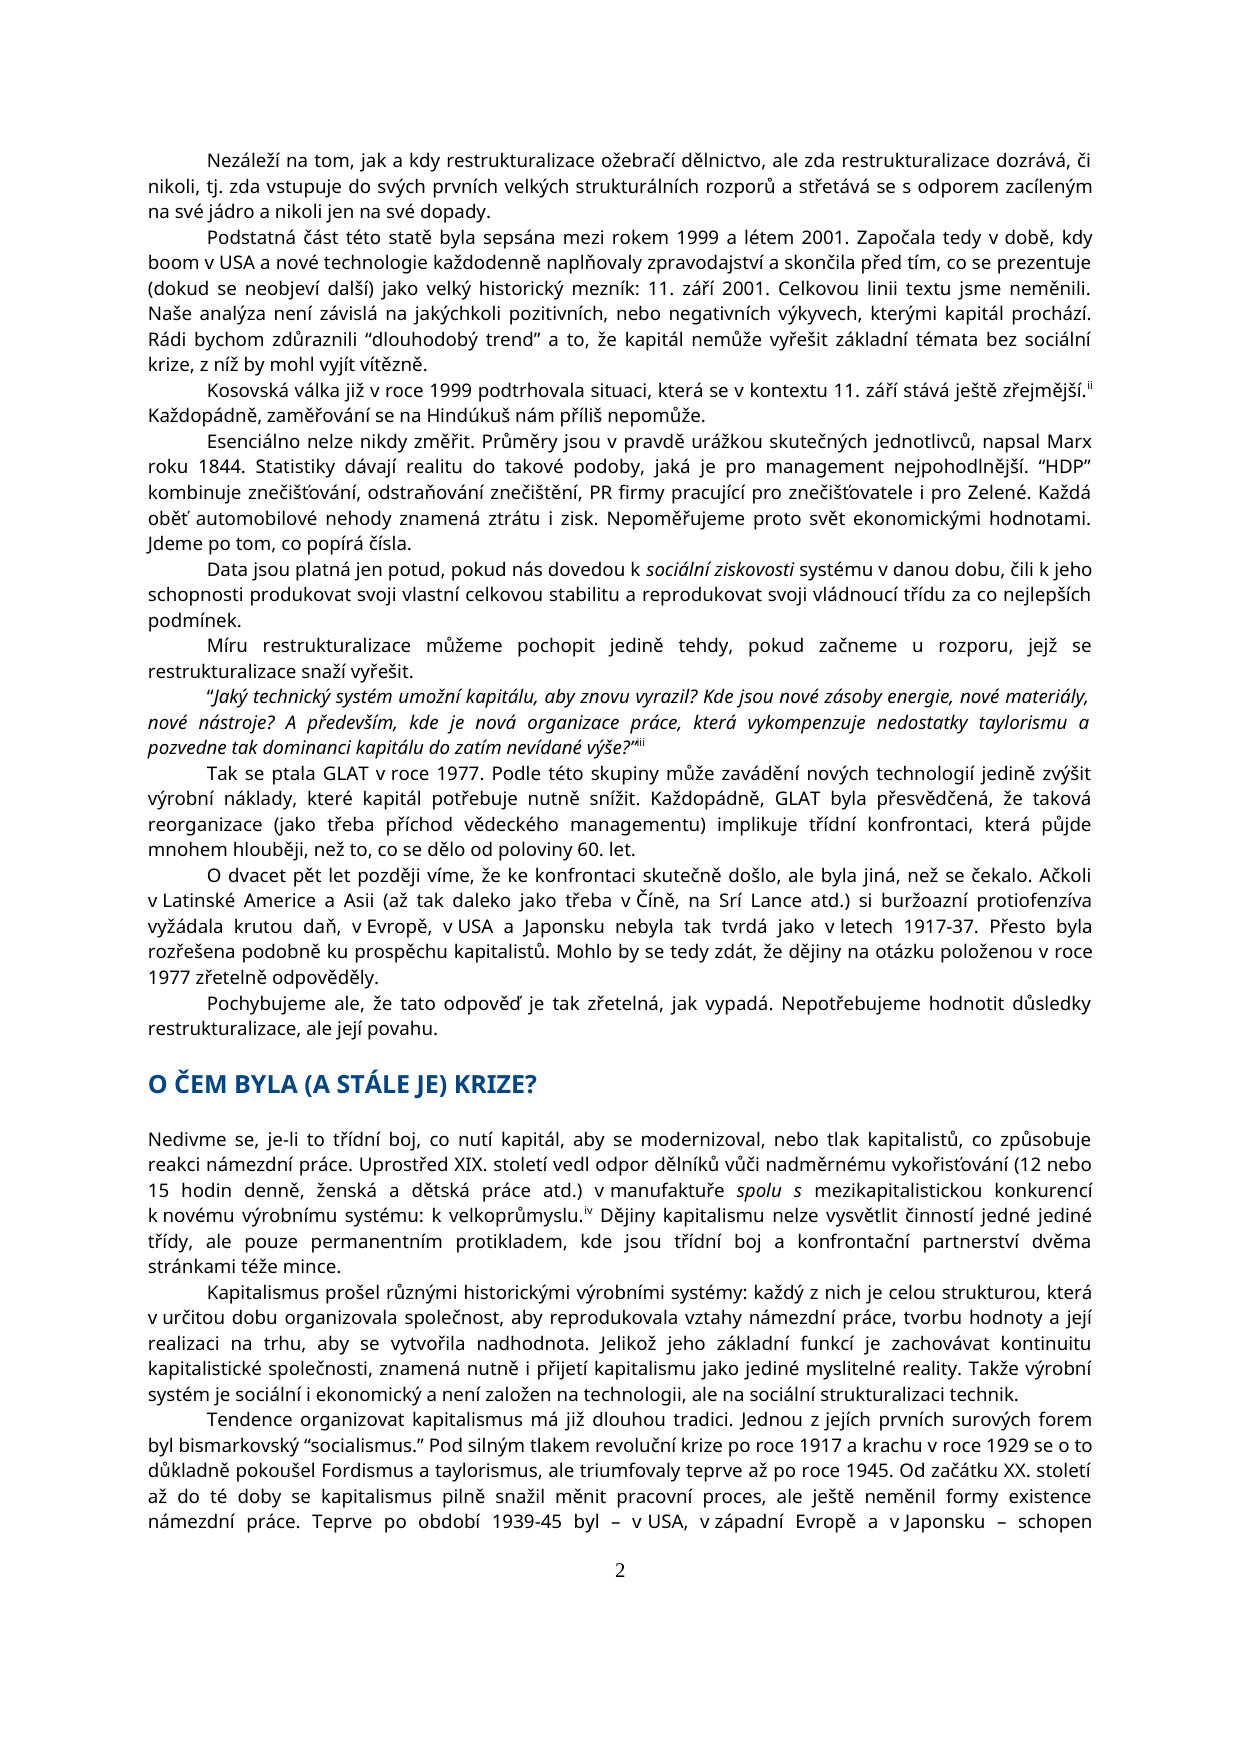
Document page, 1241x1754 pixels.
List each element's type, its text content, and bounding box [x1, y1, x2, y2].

text Tendence organizovat kapitalismus má již dlouhou tradici. Jednou z jejích prvních surových forem byl bismarkovský “socialismus.” Pod silným tlakem revoluční krize po roce 1917 a krachu v roce 1929 se o to důkladně pokoušel Fordismus a taylorismus, ale triumfovaly teprve až po roce 1945. Od začátku XX. století až do té doby se kapitalismus pilně snažil měnit pracovní proces, ale ještě neměnil formy existence námezdní práce. Teprve po období 1939-45 byl – v USA, v západní Evropě a v Japonsku – schopen [148, 1407, 1093, 1534]
text Kapitalismus prošel různými historickými výrobními systémy: každý z nich je celou strukturou, která v určitou dobu organizovala společnost, aby reprodukovala vztahy námezdní práce, tvorbu hodnoty a její realizaci na trhu, aby se vytvořila nadhodnota. Jelikož jeho základní funkcí je zachovávat kontinuitu kapitalistické společnosti, znamená nutně i přijetí kapitalismu jako jediné myslitelné reality. Takže výrobní systém je sociální i ekonomický a není založen na technologii, ale na sociální strukturalizaci technik. [148, 1279, 1093, 1407]
text Nedivme se, je-li to třídní boj, co nutí kapitál, aby se modernizoval, nebo tlak kapitalistů, co způsobuje reakci námezdní práce. Uprostřed XIX. století vedl odpor dělníků vůči nadměrnému vykořisťování (12 nebo 15 hodin denně, ženská a dětská práce atd.) v manufaktuře spolu s mezikapitalistickou konkurencí k novému výrobnímu systému: k velkoprůmyslu. Dějiny kapitalismu nelze vysvětlit činností jedné jediné třídy, ale pouze permanentním protikladem, kde jsou třídní boj a konfrontační partnerství dvěma stránkami téže mince. [148, 1126, 1093, 1279]
text Míru restrukturalizace můžeme pochopit jedině tehdy, pokud začneme u rozporu, jejž se restrukturalizace snaží vyřešit. [148, 632, 1093, 683]
text Pochybujeme ale, že tato odpověď je tak zřetelná, jak vypadá. Nepotřebujeme hodnotit důsledky restrukturalizace, ale její povahu. [148, 990, 1093, 1041]
text “Jaký technický systém umožní kapitálu, aby znovu vyrazil? Kde jsou nové zásoby energie, nové materiály, nové nástroje? A především, kde je nová organizace práce, která vykompenzuje nedostatky taylorismu a pozvedne tak dominanci kapitálu do zatím nevídané výše?” [148, 683, 1093, 760]
text Data jsou platná jen potud, pokud nás dovedou k sociální ziskovosti systému v danou dobu, čili k jeho schopnosti produkovat svoji vlastní celkovou stabilitu a reprodukovat svoji vládnoucí třídu za co nejlepších podmínek. [148, 556, 1093, 632]
text Podstatná část této statě byla sepsána mezi rokem 1999 a létem 2001. Započala tedy v době, kdy boom v USA a nové technologie každodenně naplňovaly zpravodajství a skončila před tím, co se prezentuje (dokud se neobjeví další) jako velký historický mezník: 11. září 2001. Celkovou linii textu jsme neměnili. Naše analýza není závislá na jakýchkoli pozitivních, nebo negativních výkyvech, kterými kapitál prochází. Rádi bychom zdůraznili “dlouhodobý trend” a to, že kapitál nemůže vyřešit základní témata bez sociální krize, z níž by mohl vyjít vítězně. [148, 224, 1093, 377]
text O dvacet pět let později víme, že ke konfrontaci skutečně došlo, ale byla jiná, než se čekalo. Ačkoli v Latinské Americe a Asii (až tak daleko jako třeba v Číně, na Srí Lance atd.) si buržoazní protiofenzíva vyžádala krutou daň, v Evropě, v USA a Japonsku nebyla tak tvrdá jako v letech 1917-37. Přesto byla rozřešena podobně ku prospěchu kapitalistů. Mohlo by se tedy zdát, že dějiny na otázku položenou v roce 1977 zřetelně odpověděly. [148, 862, 1093, 990]
text Kosovská válka již v roce 1999 podtrhovala situaci, která se v kontextu 11. září stává ještě zřejmější. Každopádně, zaměřování se na Hindúkuš nám příliš nepomůže. [148, 377, 1093, 428]
text Esenciálno nelze nikdy změřit. Průměry jsou v pravdě urážkou skutečných jednotlivců, napsal Marx roku 1844. Statistiky dávají realitu do takové podoby, jaká je pro management nejpohodlnější. “HDP” kombinuje znečišťování, odstraňování znečištění, PR firmy pracující pro znečišťovatele i pro Zelené. Každá oběť automobilové nehody znamená ztrátu i zisk. Nepoměřujeme proto svět ekonomickými hodnotami. Jdeme po tom, co popírá čísla. [148, 428, 1093, 556]
text O ČEM BYLA (A STÁLE JE) KRIZE? [148, 1066, 1093, 1100]
text Nezáleží na tom, jak a kdy restrukturalizace ožebračí dělnictvo, ale zda restrukturalizace dozrává, či nikoli, tj. zda vstupuje do svých prvních velkých strukturálních rozporů a střetává se s odporem zacíleným na své jádro a nikoli jen na své dopady. [148, 148, 1093, 224]
text Tak se ptala GLAT v roce 1977. Podle této skupiny může zavádění nových technologií jedině zvýšit výrobní náklady, které kapitál potřebuje nutně snížit. Každopádně, GLAT byla přesvědčená, že taková reorganizace (jako třeba příchod vědeckého managementu) implikuje třídní konfrontaci, která půjde mnohem hlouběji, než to, co se dělo od poloviny 60. let. [148, 760, 1093, 862]
